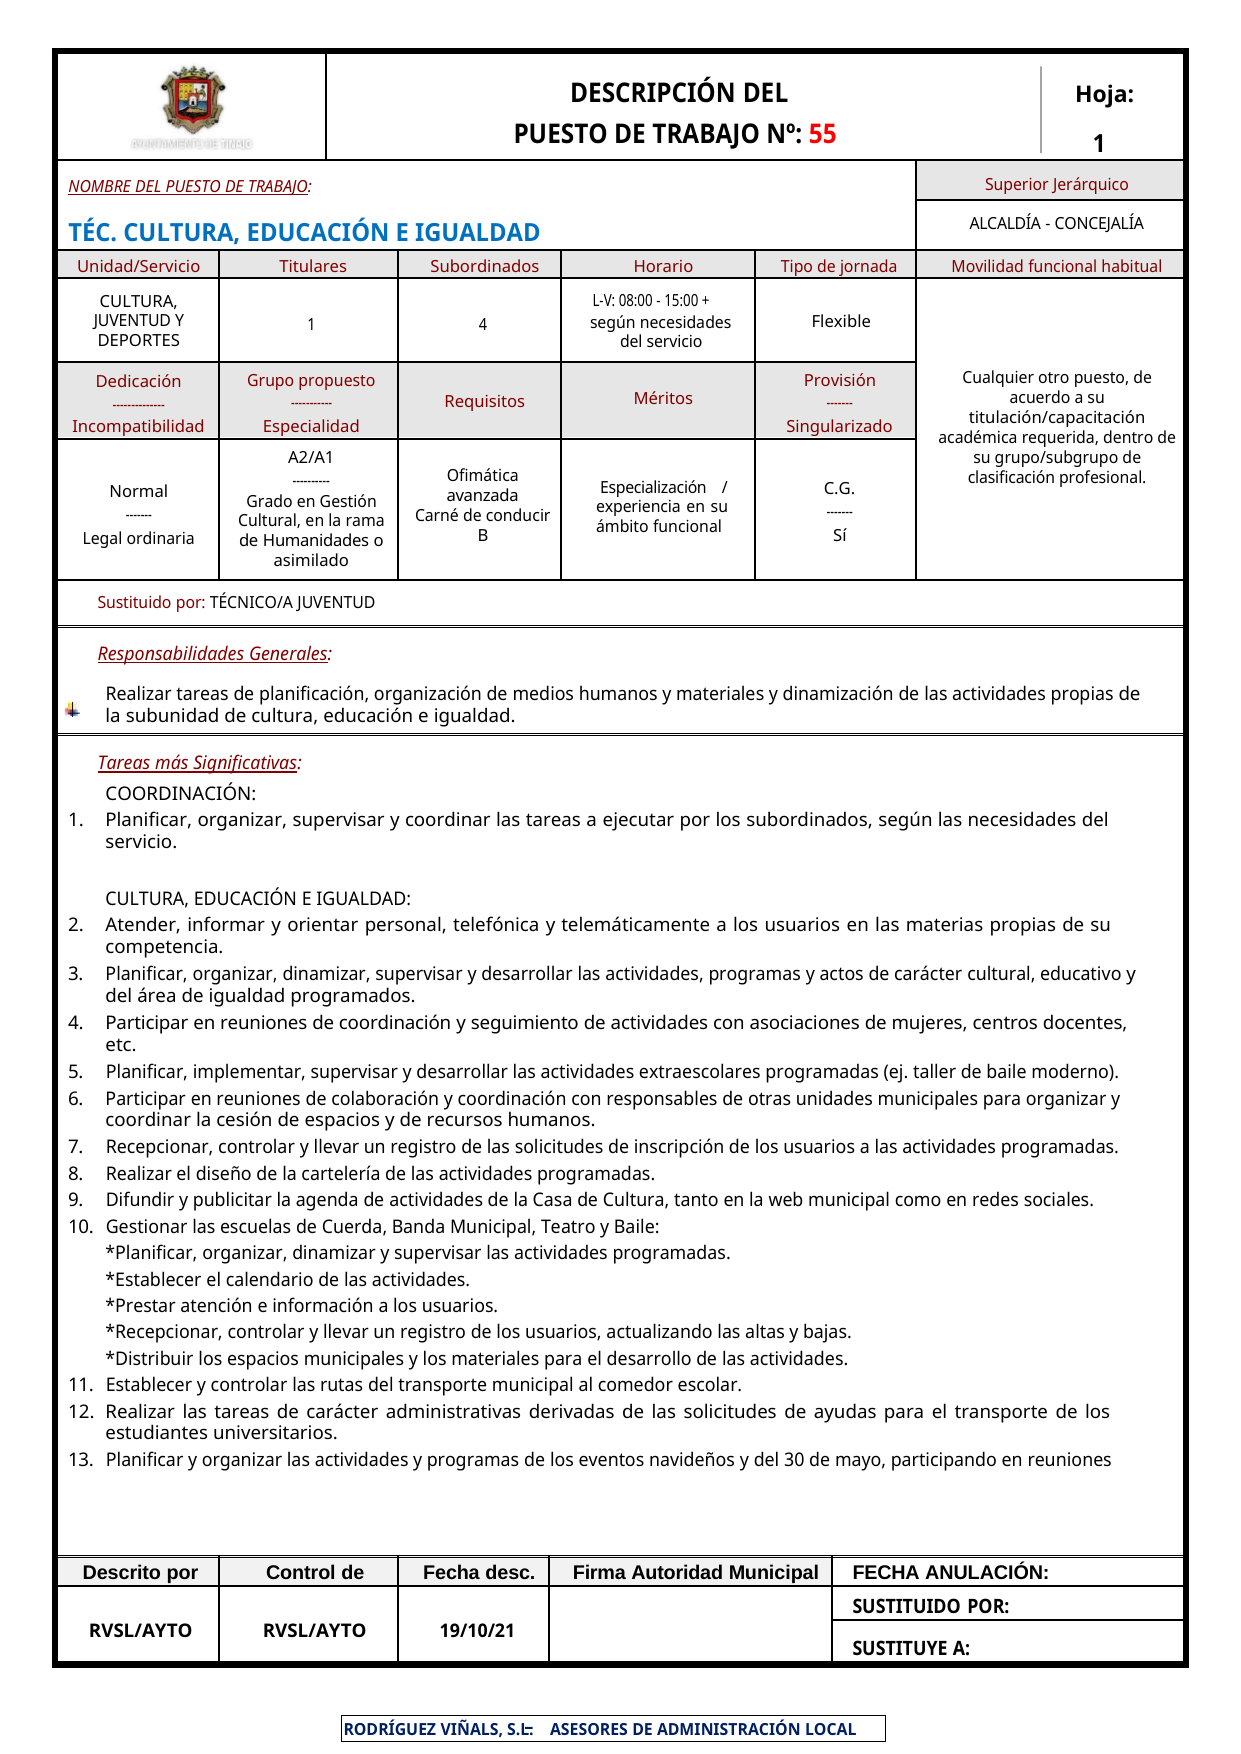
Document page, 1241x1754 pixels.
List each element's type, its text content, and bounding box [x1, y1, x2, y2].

table_cell Requisitos [399, 363, 560, 437]
table_cell 1 [220, 279, 397, 361]
table_cell L-V: 08:00 - 15:00 + según necesidades del servicio [562, 279, 754, 361]
table_cell SUSTITUIDO POR: [833, 1587, 1183, 1619]
table_cell Ofimática avanzada Carné de conducir B [399, 440, 560, 579]
table_cell Sustituido por: TÉCNICO/A JUVENTUD [58, 581, 1183, 625]
picture [127, 62, 259, 151]
table_cell ALCALDÍA - CONCEJALÍA [917, 201, 1183, 249]
table_cell Dedicación -------------- Incompatibilidad [58, 363, 218, 437]
table_cell Subordinados [399, 251, 560, 277]
table_cell Provisión ------- Singularizado [756, 363, 915, 437]
table_cell 4 [399, 279, 560, 361]
table_cell Tareas más Significativas: COORDINACIÓN: Planificar, organizar, supervisar y coordinar las tareas a ejecutar por los subordinados, según las necesidades del servicio. CULTURA, EDUCACIÓN E IGUALDAD: Atender, informar y orientar personal, telefónica y telemáticamente a los usuarios en las materias propias de su competencia. Planificar, organizar, dinamizar, supervisar y desarrollar las actividades, programas y actos de carácter cultural, educativo y del área de igualdad programados. Participar en reuniones de coordinación y seguimiento de actividades con asociaciones de mujeres, centros docentes, etc. Planificar, implementar, supervisar y desarrollar las actividades extraescolares programadas (ej. taller de baile moderno). Participar en reuniones de colaboración y coordinación con responsables de otras unidades municipales para organizar y coordinar la cesión de espacios y de recursos humanos. Recepcionar, controlar y llevar un registro de las solicitudes de inscripción de los usuarios a las actividades programadas. Realizar el diseño de la cartelería de las actividades programadas. Difundir y publicitar la agenda de actividades de la Casa de Cultura, tanto en la web municipal como en redes sociales. Gestionar las escuelas de Cuerda, Banda Municipal, Teatro y Baile: *Planificar, organizar, dinamizar y supervisar las actividades programadas. *Establecer el calendario de las actividades. *Prestar atención e información a los usuarios. *Recepcionar, controlar y llevar un registro de los usuarios, actualizando las altas y bajas. *Distribuir los espacios municipales y los materiales para el desarrollo de las actividades. Establecer y controlar las rutas del transporte municipal al comedor escolar. Realizar las tareas de carácter administrativas derivadas de las solicitudes de ayudas para el transporte de los estudiantes universitarios. Planificar y organizar las actividades y programas de los eventos navideños y del 30 de mayo, participando en reuniones [58, 736, 1183, 1555]
table_cell Responsabilidades Generales: Realizar tareas de planificación, organización de medios humanos y materiales y dinamización de las actividades propias de la subunidad de cultura, educación e igualdad. [58, 628, 1183, 733]
table_cell Tipo de jornada [756, 251, 915, 277]
table_cell Descrito por [58, 1558, 218, 1585]
table_cell Movilidad funcional habitual [917, 251, 1183, 277]
table_cell 19/10/21 [399, 1587, 548, 1661]
table_cell SUSTITUYE A: [833, 1621, 1183, 1661]
table_cell Unidad/Servicio [58, 251, 218, 277]
table_cell Horario [562, 251, 754, 277]
table_cell Flexible [756, 279, 915, 361]
table_header [58, 54, 325, 159]
table_cell A2/A1 ---------- Grado en Gestión Cultural, en la rama de Humanidades o asimilado [220, 440, 397, 579]
table_cell Fecha desc. [399, 1558, 548, 1585]
table_cell C.G. ------- Sí [756, 440, 915, 579]
table_header DESCRIPCIÓN DEL Hoja: PUESTO DE TRABAJO Nº: 55 1 [327, 54, 1183, 159]
table_cell [550, 1587, 831, 1661]
table_cell Titulares [220, 251, 397, 277]
table_cell Cualquier otro puesto, de acuerdo a su titulación/capacitación académica requerida, dentro de su grupo/subgrupo de clasificación profesional. [917, 279, 1183, 579]
table_cell Grupo propuesto ----------- Especialidad [220, 363, 397, 437]
table_cell Especialización / experiencia en su ámbito funcional [562, 440, 754, 579]
table_cell Firma Autoridad Municipal [550, 1558, 831, 1585]
table_cell Normal ------- Legal ordinaria [58, 440, 218, 579]
table_cell CULTURA, JUVENTUD Y DEPORTES [58, 279, 218, 361]
table_cell FECHA ANULACIÓN: [833, 1558, 1183, 1585]
table_cell NOMBRE DEL PUESTO DE TRABAJO: TÉC. CULTURA, EDUCACIÓN E IGUALDAD [58, 161, 915, 249]
table_cell Superior Jerárquico [917, 161, 1183, 199]
table_cell RVSL/AYTO [58, 1587, 218, 1661]
table_cell Méritos [562, 363, 754, 437]
table_cell RVSL/AYTO [220, 1587, 397, 1661]
table_cell Control de [220, 1558, 397, 1585]
